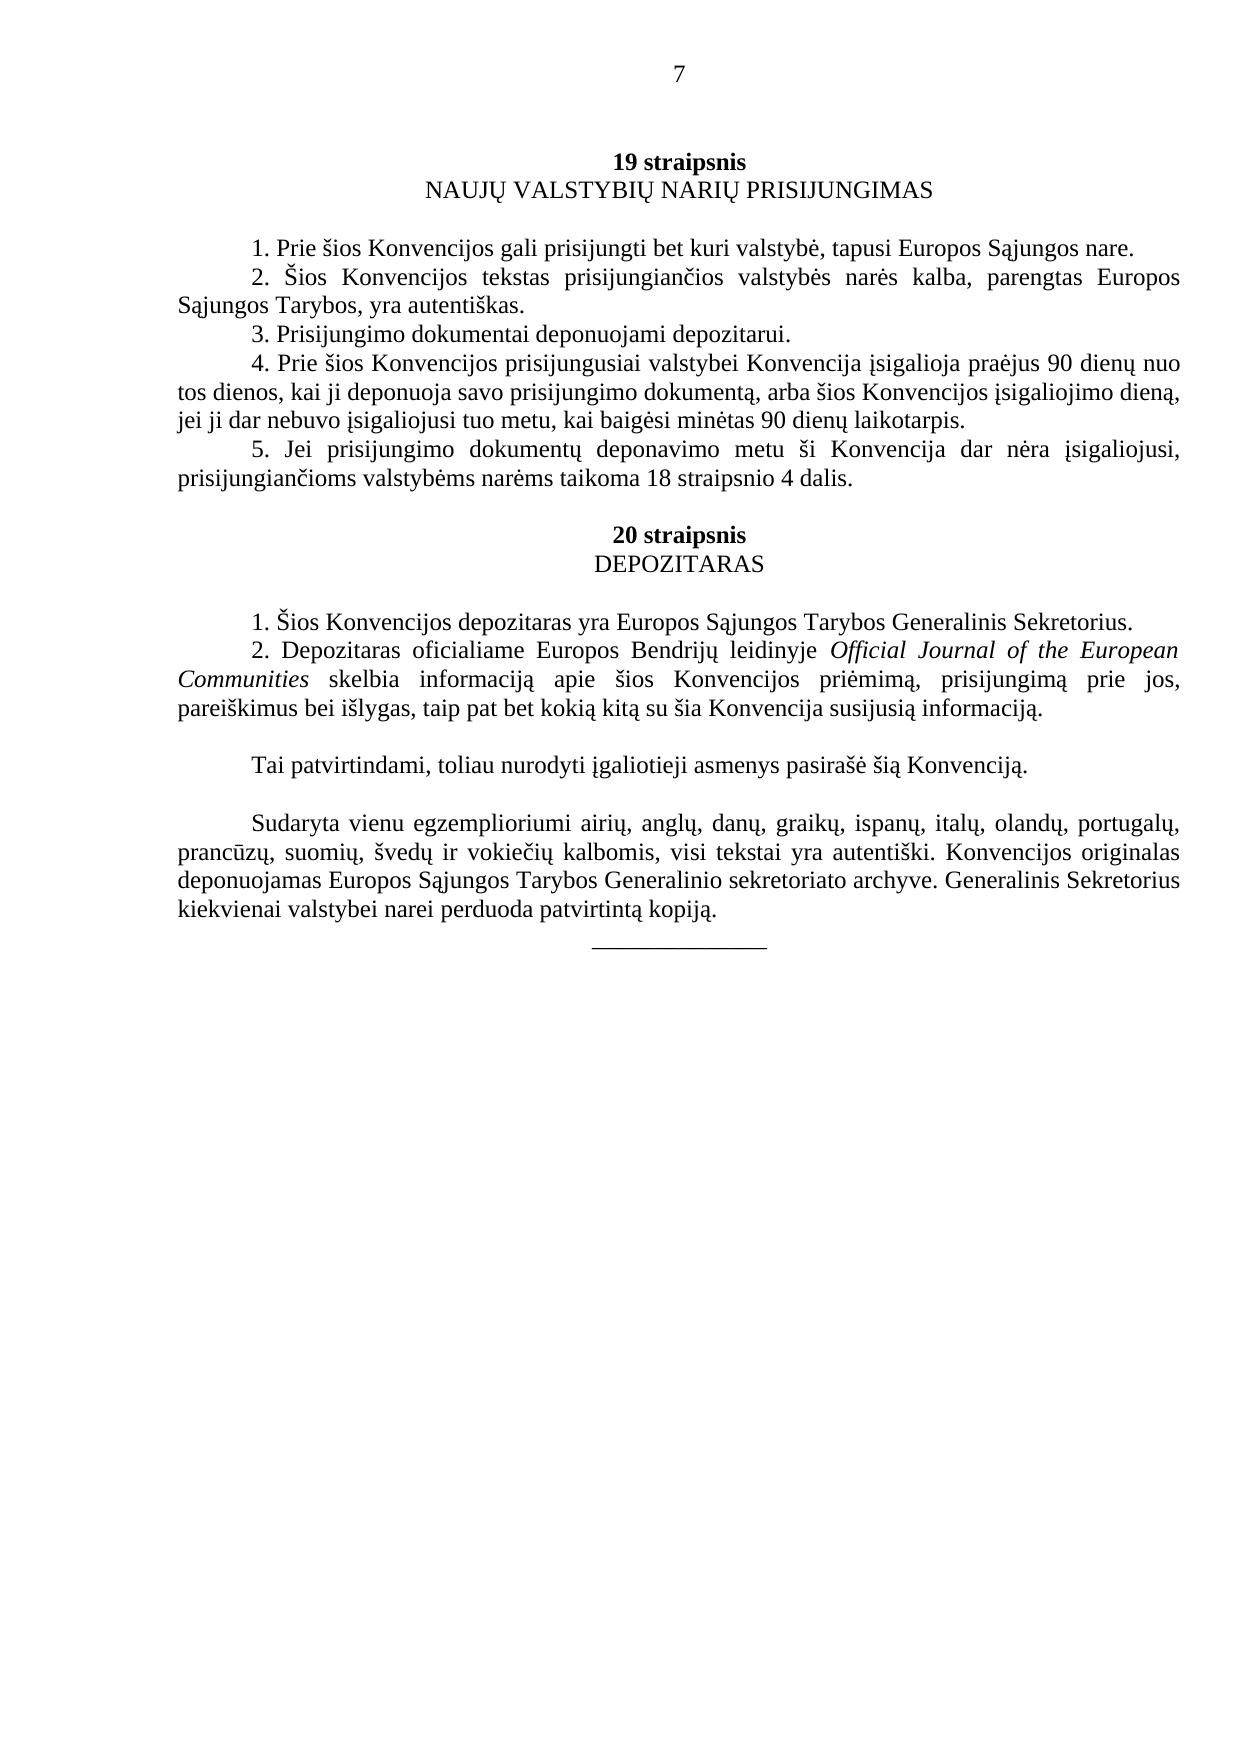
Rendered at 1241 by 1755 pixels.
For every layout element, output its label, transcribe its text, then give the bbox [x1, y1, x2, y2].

text 4. Prie šios Konvencijos prisijungusiai valstybei Konvencija įsigalioja praėjus 90 dienų nuo tos dienos, kai ji deponuoja savo prisijungimo dokumentą, arba šios Konvencijos įsigaliojimo dieną, jei ji dar nebuvo įsigaliojusi tuo metu, kai baigėsi minėtas 90 dienų laikotarpis. [177, 348, 1181, 434]
text Tai patvirtindami, toliau nurodyti įgaliotieji asmenys pasirašė šią Konvenciją. [177, 751, 1181, 779]
text Naujų valstybių narių prisijungimas [177, 176, 1181, 204]
text Depozitaras [177, 549, 1181, 578]
text 1. Prie šios Konvencijos gali prisijungti bet kuri valstybė, tapusi Europos Sąjungos nare. [177, 233, 1181, 262]
text 19 straipsnis [177, 147, 1181, 176]
text 2. Depozitaras oficialiame Europos Bendrijų leidinyje Official Journal of the European Communities skelbia informaciją apie šios Konvencijos priėmimą, prisijungimą prie jos, pareiškimus bei išlygas, taip pat bet kokią kitą su šia Konvencija susijusią informaciją. [177, 636, 1181, 722]
text 3. Prisijungimo dokumentai deponuojami depozitarui. [177, 319, 1181, 348]
text ______________ [177, 923, 1181, 952]
text 20 straipsnis [177, 521, 1181, 549]
text 2. Šios Konvencijos tekstas prisijungiančios valstybės narės kalba, parengtas Europos Sąjungos Tarybos, yra autentiškas. [177, 262, 1181, 319]
text 5. Jei prisijungimo dokumentų deponavimo metu ši Konvencija dar nėra įsigaliojusi, prisijungiančioms valstybėms narėms taikoma 18 straipsnio 4 dalis. [177, 434, 1181, 492]
text Sudaryta vienu egzemplioriumi airių, anglų, danų, graikų, ispanų, italų, olandų, portugalų, prancūzų, suomių, švedų ir vokiečių kalbomis, visi tekstai yra autentiški. Konvencijos originalas deponuojamas Europos Sąjungos Tarybos Generalinio sekretoriato archyve. Generalinis Sekretorius kiekvienai valstybei narei perduoda patvirtintą kopiją. [177, 808, 1181, 923]
text 1. Šios Konvencijos depozitaras yra Europos Sąjungos Tarybos Generalinis Sekretorius. [177, 607, 1181, 636]
